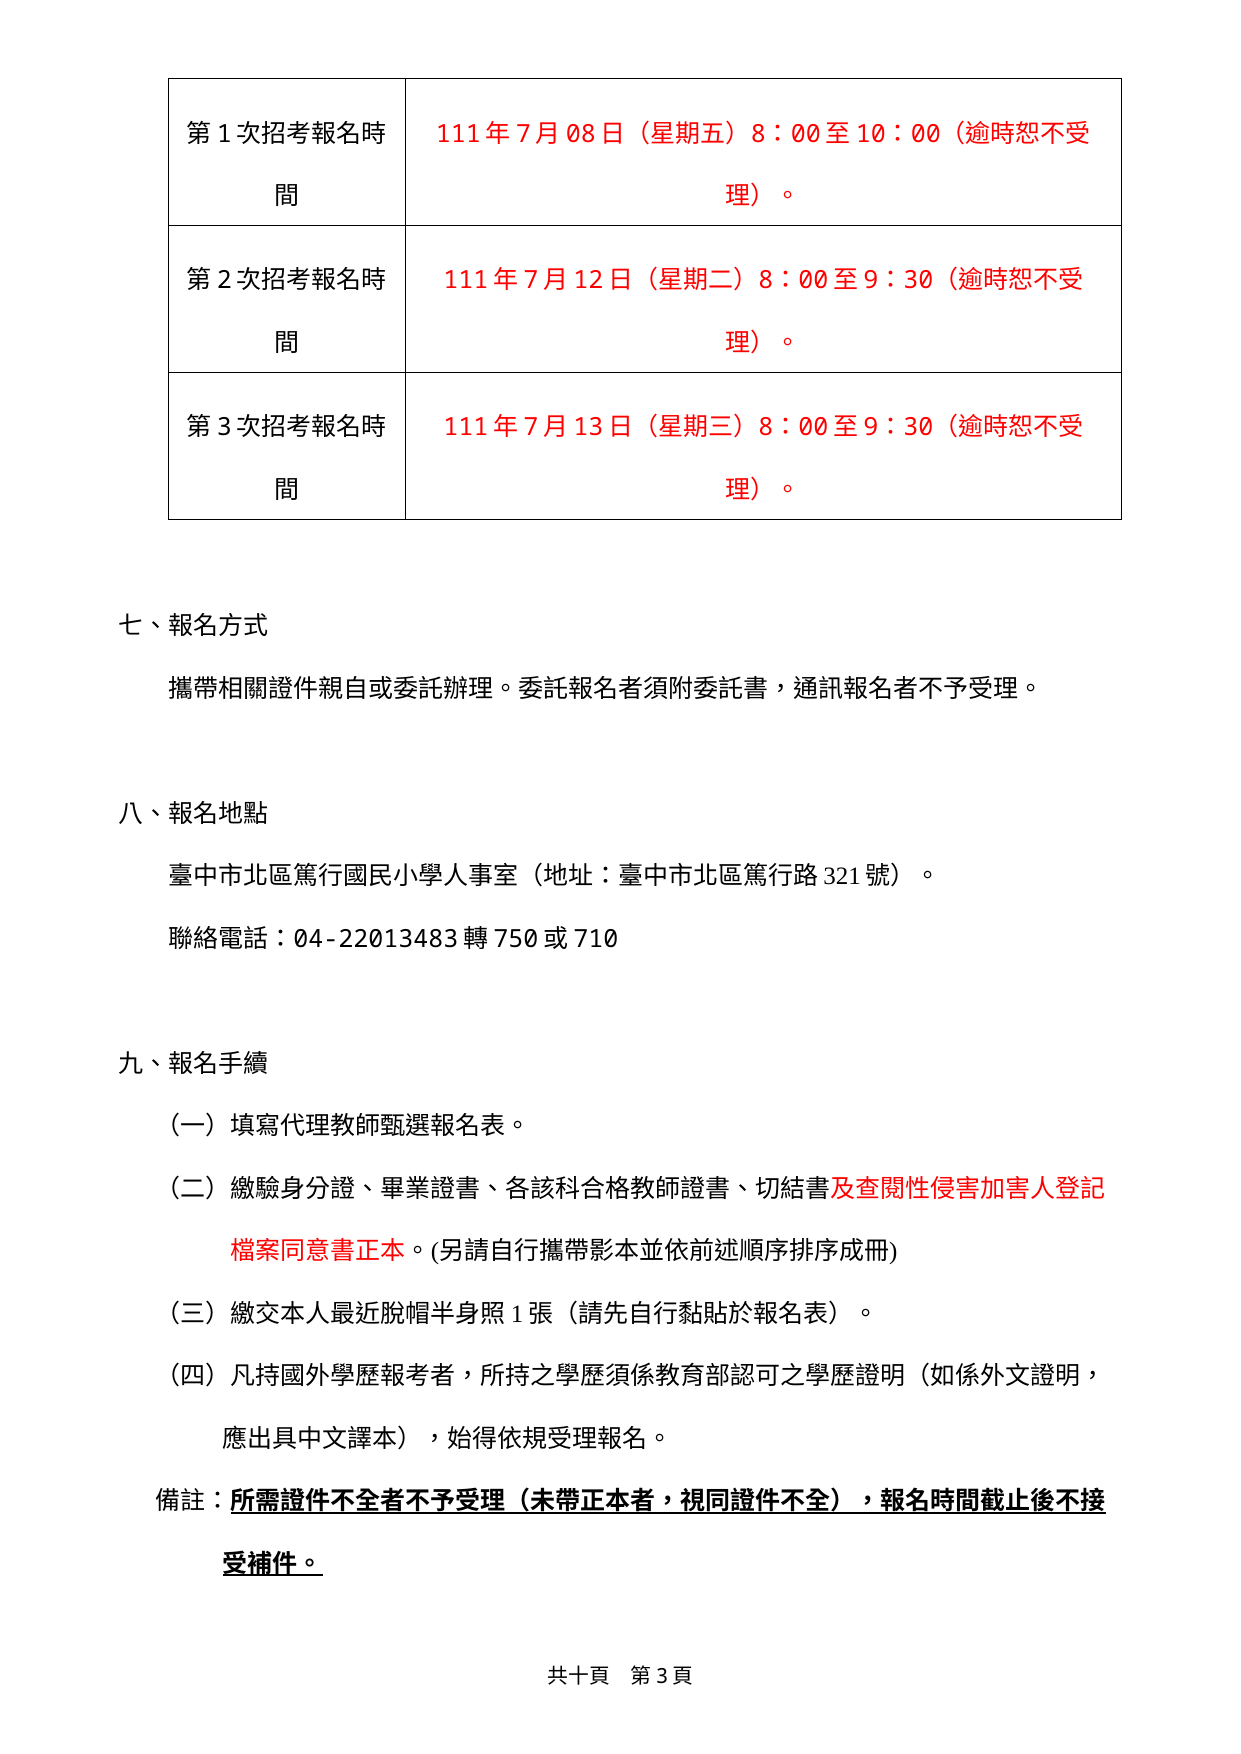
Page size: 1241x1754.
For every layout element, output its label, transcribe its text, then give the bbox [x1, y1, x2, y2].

text （二）繳驗身分證、畢業證書、各該科合格教師證書、切結書及查閱性侵害加害人登記檔案同意書正本。(另請自行攜帶影本並依前述順序排序成冊) [156, 1145, 1122, 1270]
table_cell 第2次招考報名時間 [169, 226, 405, 372]
table_header 第1次招考報名時間 [169, 79, 405, 225]
table_cell 111年7月13日（星期三）8：00至9：30（逾時恕不受理）。 [406, 373, 1121, 519]
text （三）繳交本人最近脫帽半身照1張（請先自行黏貼於報名表）。 [156, 1270, 1122, 1332]
text （四）凡持國外學歷報考者，所持之學歷須係教育部認可之學歷證明（如係外文證明，應出具中文譯本），始得依規受理報名。 [156, 1332, 1122, 1457]
text 八、報名地點 臺中市北區篤行國民小學人事室（地址：臺中市北區篤行路321號）。 [118, 770, 1122, 895]
text 七、報名方式 攜帶相關證件親自或委託辦理。委託報名者須附委託書，通訊報名者不予受理。 [118, 582, 1122, 707]
table_header 111年7月08日（星期五）8：00至10：00（逾時恕不受理）。 [406, 79, 1121, 225]
table_cell 第3次招考報名時間 [169, 373, 405, 519]
text （一）填寫代理教師甄選報名表。 [118, 1082, 1122, 1145]
text 九、報名手續 [118, 1020, 1122, 1082]
table_cell 111年7月12日（星期二）8：00至9：30（逾時恕不受理）。 [406, 226, 1121, 372]
text 備註：所需證件不全者不予受理（未帶正本者，視同證件不全），報名時間截止後不接受補件。 [156, 1457, 1122, 1582]
text 聯絡電話：04-22013483轉750或710 [168, 895, 1122, 957]
